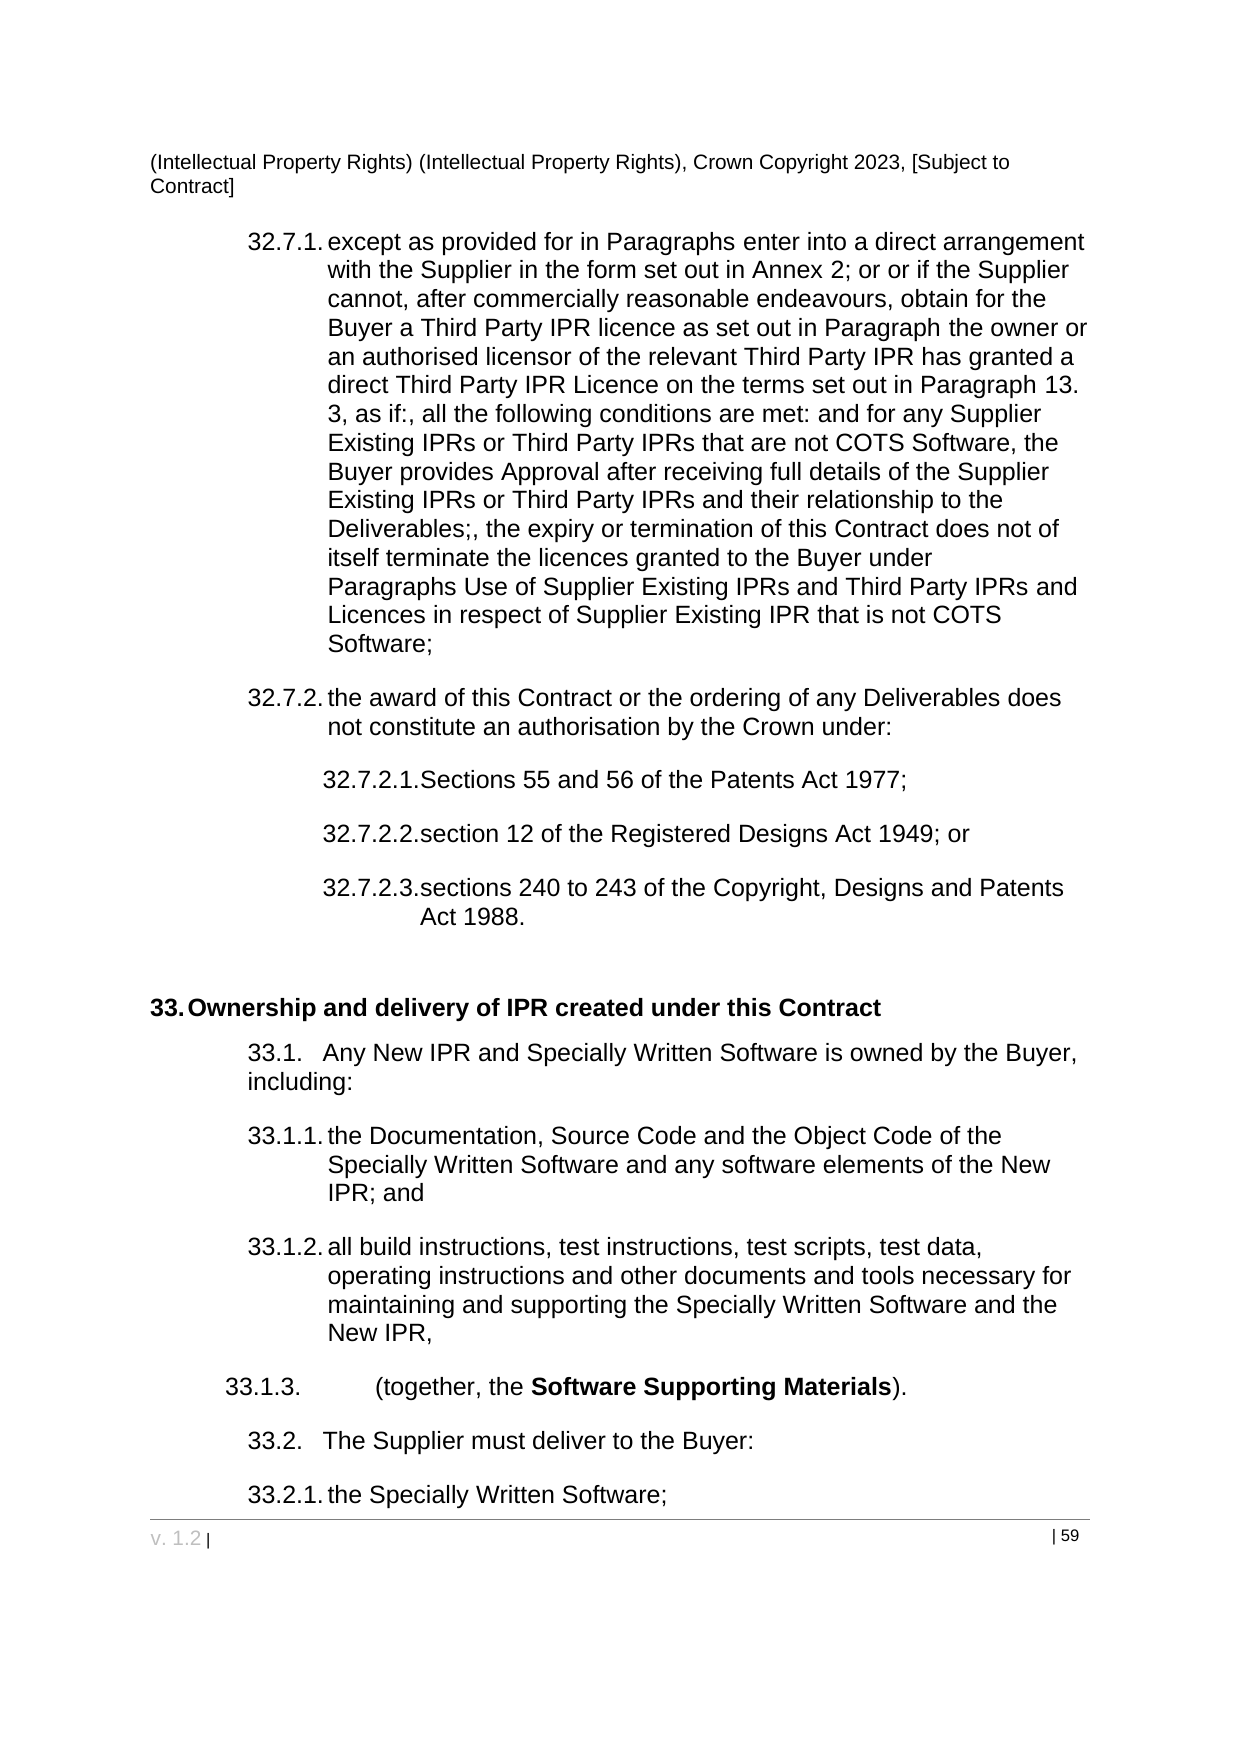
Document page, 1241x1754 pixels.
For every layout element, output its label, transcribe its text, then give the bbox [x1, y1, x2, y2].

subtitle (together, the Software Supporting Materials). [225, 1372, 1090, 1401]
subtitle sections 240 to 243 of the Copyright, Designs and Patents Act 1988. [322, 873, 1090, 930]
subtitle all build instructions, test instructions, test scripts, test data, operating instructions and other documents and tools necessary for maintaining and supporting the Specially Written Software and the New IPR, [247, 1232, 1090, 1347]
subtitle the Specially Written Software; [247, 1479, 1090, 1508]
subtitle the award of this Contract or the ordering of any Deliverables does not constitute an authorisation by the Crown under: [247, 683, 1090, 740]
subtitle Sections 55 and 56 of the Patents Act 1977; [322, 765, 1090, 794]
subtitle the Documentation, Source Code and the Object Code of the Specially Written Software and any software elements of the New IPR; and [247, 1121, 1090, 1207]
subtitle except as provided for in Paragraphs 13.3.3.2(a) or 12.1.6.2 and 12.1.4, the expiry or termination of this Contract does not of itself terminate the licences granted to the Buyer under Paragraphs 12 and 13; [247, 227, 1090, 658]
subtitle The Supplier must deliver to the Buyer: [247, 1426, 1090, 1454]
subtitle section 12 of the Registered Designs Act 1949; or [322, 819, 1090, 848]
subtitle Any New IPR and Specially Written Software is owned by the Buyer, including: [247, 1038, 1090, 1096]
subtitle Ownership and delivery of IPR created under this Contract [150, 993, 1090, 1022]
